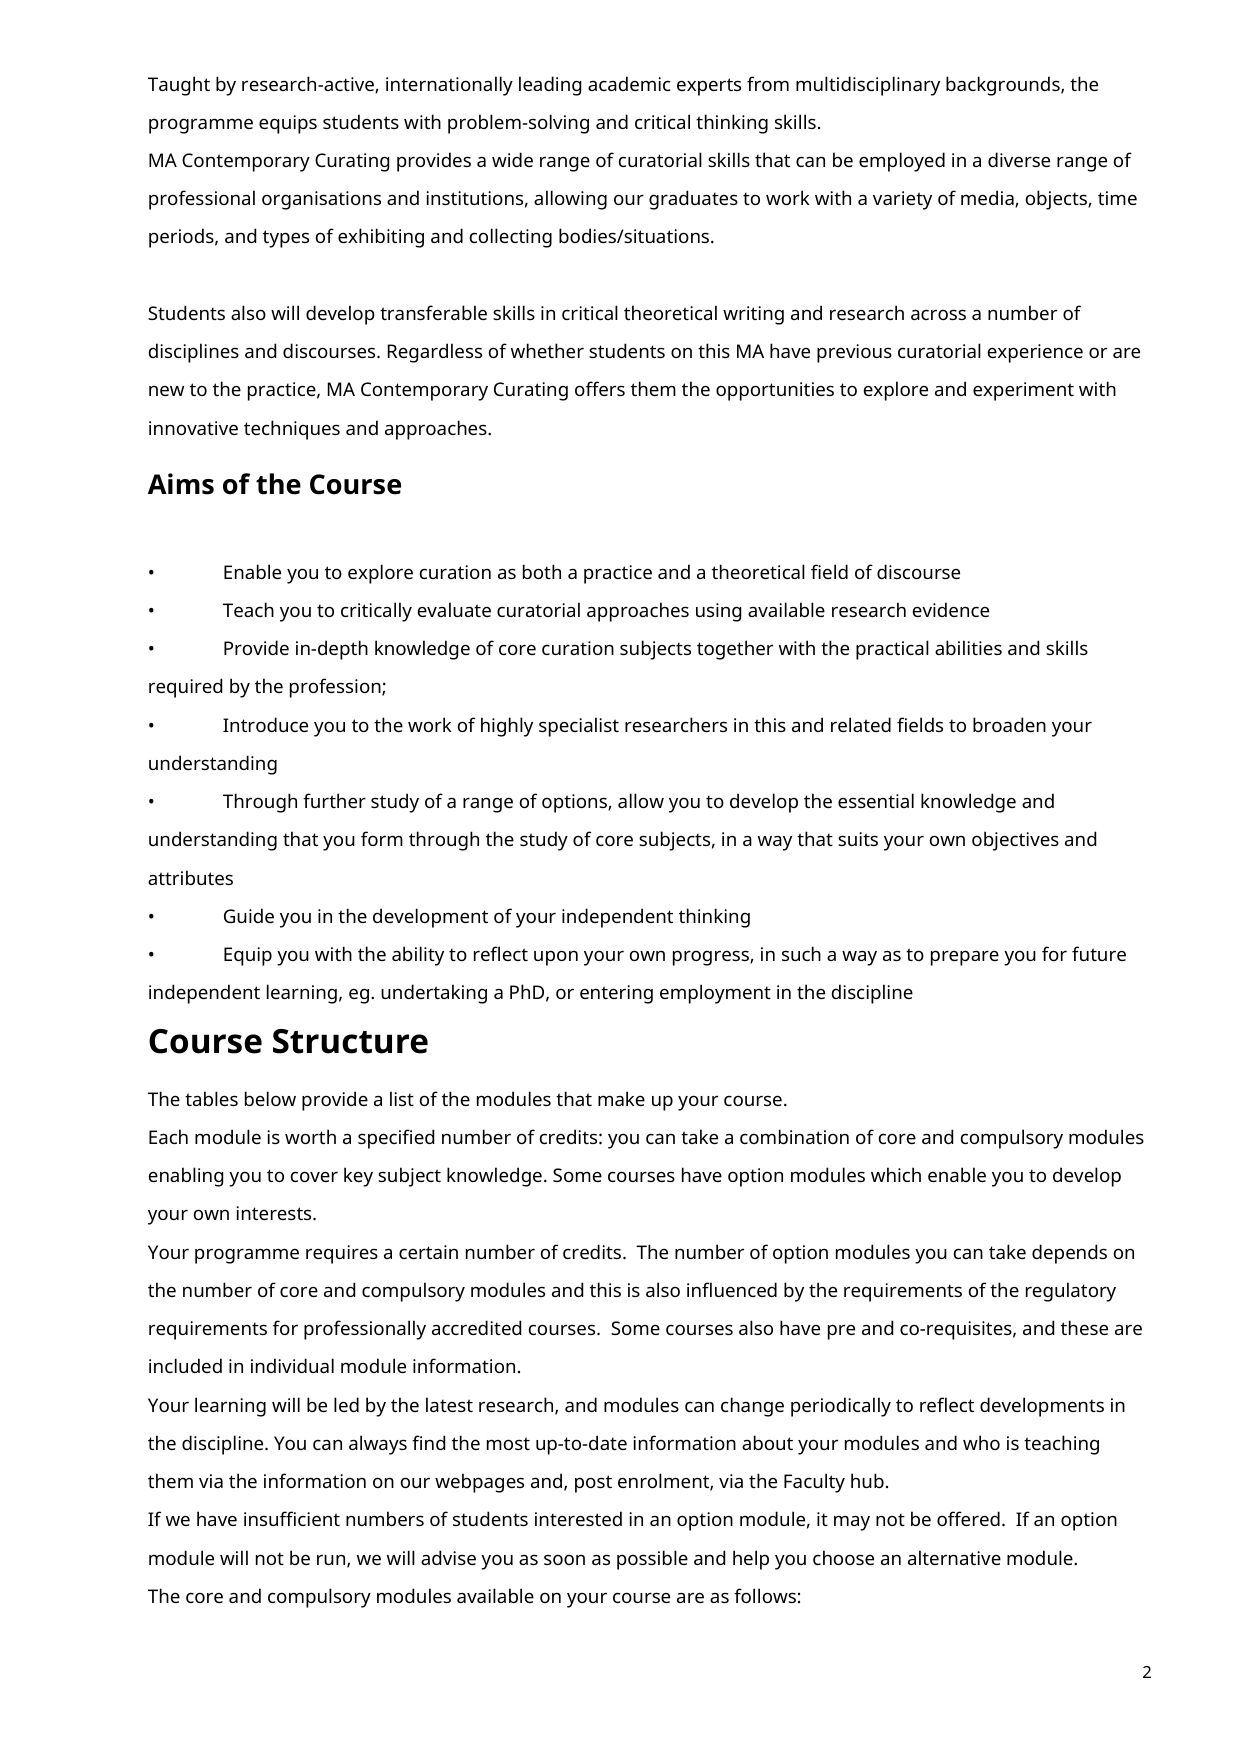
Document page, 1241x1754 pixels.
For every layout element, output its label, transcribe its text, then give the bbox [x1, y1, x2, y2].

text Each module is worth a specified number of credits: you can take a combination of core and compulsory modules enabling you to cover key subject knowledge. Some courses have option modules which enable you to develop your own interests. [148, 1124, 1152, 1226]
text The core and compulsory modules available on your course are as follows: [148, 1583, 1152, 1608]
subtitle Course Structure [148, 1018, 1152, 1063]
text If we have insufficient numbers of students interested in an option module, it may not be offered. If an option module will not be run, we will advise you as soon as possible and help you choose an alternative module. [148, 1507, 1152, 1570]
text Taught by research-active, internationally leading academic experts from multidisciplinary backgrounds, the programme equips students with problem-solving and critical thinking skills. MA Contemporary Curating provides a wide range of curatorial skills that can be employed in a diverse range of professional organisations and institutions, allowing our graduates to work with a variety of media, objects, time periods, and types of exhibiting and collecting bodies/situations. Students also will develop transferable skills in critical theoretical writing and research across a number of disciplines and discourses. Regardless of whether students on this MA have previous curatorial experience or are new to the practice, MA Contemporary Curating offers them the opportunities to explore and experiment with innovative techniques and approaches. [148, 71, 1152, 440]
text The tables below provide a list of the modules that make up your course. [148, 1086, 1152, 1112]
text Your learning will be led by the latest research, and modules can change periodically to reflect developments in the discipline. You can always find the most up-to-date information about your modules and who is teaching them via the information on our webpages and, post enrolment, via the Faculty hub. [148, 1392, 1152, 1494]
subtitle Aims of the Course [148, 466, 1152, 502]
text Your programme requires a certain number of credits. The number of option modules you can take depends on the number of core and compulsory modules and this is also influenced by the requirements of the regulatory requirements for professionally accredited courses. Some courses also have pre and co-requisites, and these are included in individual module information. [148, 1239, 1152, 1379]
text • Enable you to explore curation as both a practice and a theoretical field of discourse • Teach you to critically evaluate curatorial approaches using available research evidence • Provide in-depth knowledge of core curation subjects together with the practical abilities and skills required by the profession; • Introduce you to the work of highly specialist researchers in this and related fields to broaden your understanding • Through further study of a range of options, allow you to develop the essential knowledge and understanding that you form through the study of core subjects, in a way that suits your own objectives and attributes • Guide you in the development of your independent thinking • Equip you with the ability to reflect upon your own progress, in such a way as to prepare you for future independent learning, eg. undertaking a PhD, or entering employment in the discipline [148, 559, 1152, 1005]
